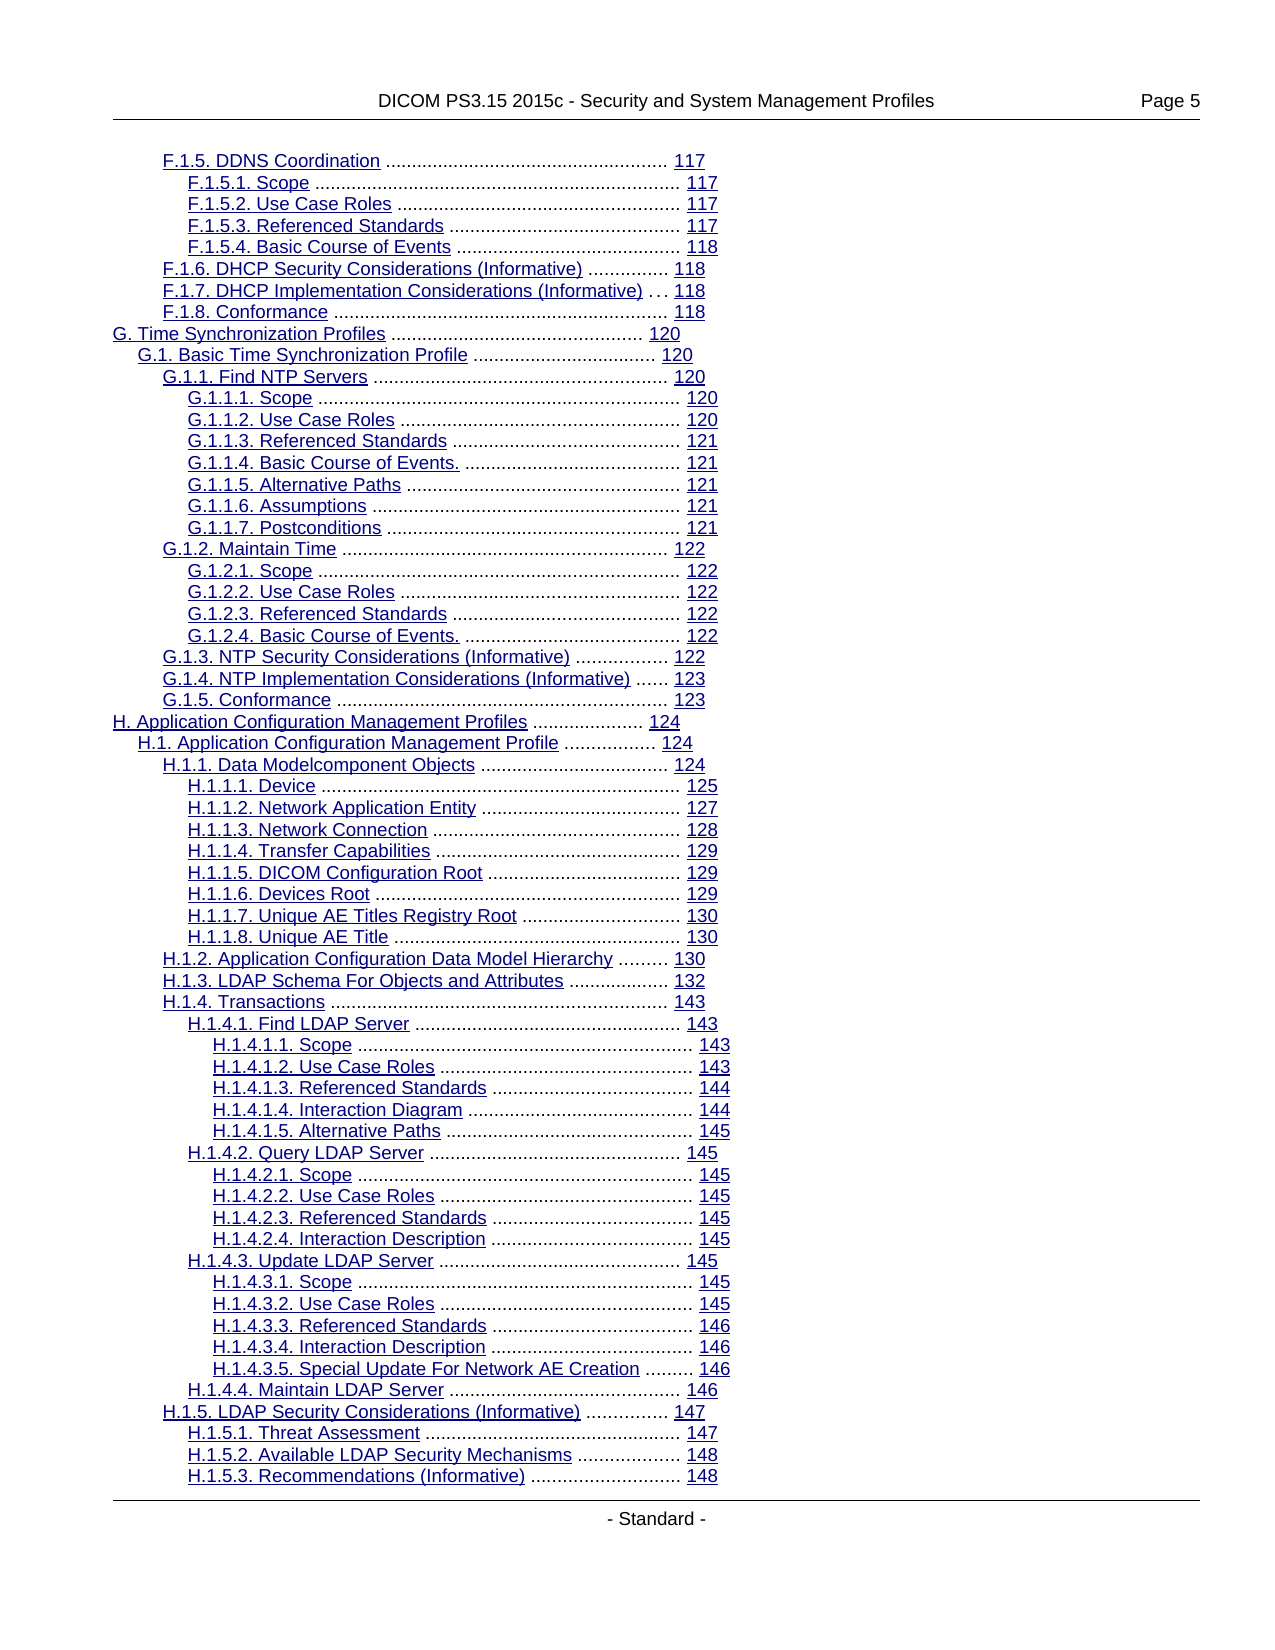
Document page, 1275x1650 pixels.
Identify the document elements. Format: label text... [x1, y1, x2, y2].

text F.1.7. DHCP Implementation Considerations (Informative) 0 [162, 279, 1175, 301]
text F.1.5.4. Basic Course of Events 0 [187, 236, 1175, 258]
text F.1.5. DDNS Coordination 0 [162, 150, 1175, 172]
text H.1.5.3. Recommendations (Informative) 0 [187, 1465, 1175, 1487]
text G.1.4. NTP Implementation Considerations (Informative) 0 [162, 667, 1175, 689]
text H.1.4.4. Maintain LDAP Server 0 [187, 1379, 1175, 1401]
text G.1.1. Find NTP Servers 0 [162, 366, 1175, 387]
text H.1.4.2.3. Referenced Standards 0 [212, 1207, 1175, 1228]
text F.1.5.2. Use Case Roles 0 [187, 193, 1175, 215]
text G.1. Basic Time Synchronization Profile 0 [137, 344, 1175, 366]
text G.1.1.4. Basic Course of Events. 0 [187, 452, 1175, 473]
text H.1.2. Application Configuration Data Model Hierarchy 0 [162, 948, 1175, 969]
text H.1.1.8. Unique AE Title 0 [187, 926, 1175, 948]
text G. Time Synchronization Profiles 0 [112, 322, 1175, 344]
text H.1.3. LDAP Schema For Objects and Attributes 0 [162, 969, 1175, 991]
text G.1.5. Conformance 0 [162, 689, 1175, 711]
text H.1.4.1.3. Referenced Standards 0 [212, 1077, 1175, 1099]
text H.1.5.2. Available LDAP Security Mechanisms 0 [187, 1444, 1175, 1465]
text H.1.4. Transactions 0 [162, 991, 1175, 1012]
text G.1.1.1. Scope 0 [187, 387, 1175, 409]
text H.1.1.4. Transfer Capabilities 0 [187, 840, 1175, 862]
text G.1.1.5. Alternative Paths 0 [187, 473, 1175, 495]
text H.1.4.1. Find LDAP Server 0 [187, 1012, 1175, 1034]
text H.1.5.1. Threat Assessment 0 [187, 1422, 1175, 1444]
text H.1.4.3.1. Scope 0 [212, 1271, 1175, 1293]
text G.1.1.7. Postconditions 0 [187, 517, 1175, 538]
text F.1.5.3. Referenced Standards 0 [187, 215, 1175, 236]
text H.1.4.3. Update LDAP Server 0 [187, 1250, 1175, 1271]
text H.1.4.1.5. Alternative Paths 0 [212, 1120, 1175, 1142]
text H.1.1.1. Device 0 [187, 775, 1175, 797]
text G.1.2.2. Use Case Roles 0 [187, 581, 1175, 603]
text H.1.4.2. Query LDAP Server 0 [187, 1142, 1175, 1163]
text H.1.4.2.1. Scope 0 [212, 1163, 1175, 1185]
text F.1.5.1. Scope 0 [187, 172, 1175, 193]
text H.1.4.2.4. Interaction Description 0 [212, 1228, 1175, 1250]
text G.1.2.3. Referenced Standards 0 [187, 603, 1175, 624]
text H.1.1. Data Modelcomponent Objects 0 [162, 754, 1175, 775]
text H.1.4.1.1. Scope 0 [212, 1034, 1175, 1056]
text G.1.2. Maintain Time 0 [162, 538, 1175, 560]
text H.1.1.2. Network Application Entity 0 [187, 797, 1175, 818]
text H.1.1.5. DICOM Configuration Root 0 [187, 862, 1175, 883]
text H.1.4.1.2. Use Case Roles 0 [212, 1056, 1175, 1077]
text H.1.4.3.3. Referenced Standards 0 [212, 1314, 1175, 1336]
text H.1.4.1.4. Interaction Diagram 0 [212, 1099, 1175, 1120]
text G.1.2.1. Scope 0 [187, 560, 1175, 581]
text G.1.1.3. Referenced Standards 0 [187, 430, 1175, 452]
text H.1.1.7. Unique AE Titles Registry Root 0 [187, 905, 1175, 926]
text H.1.4.3.5. Special Update For Network AE Creation 0 [212, 1357, 1175, 1379]
text H.1. Application Configuration Management Profile 0 [137, 732, 1175, 754]
text H.1.4.3.4. Interaction Description 0 [212, 1336, 1175, 1357]
text F.1.6. DHCP Security Considerations (Informative) 0 [162, 258, 1175, 279]
text H.1.4.2.2. Use Case Roles 0 [212, 1185, 1175, 1207]
text F.1.8. Conformance 0 [162, 301, 1175, 322]
text G.1.1.2. Use Case Roles 0 [187, 409, 1175, 430]
text H.1.5. LDAP Security Considerations (Informative) 0 [162, 1401, 1175, 1422]
text H.1.1.3. Network Connection 0 [187, 818, 1175, 840]
text G.1.1.6. Assumptions 0 [187, 495, 1175, 517]
text H.1.4.3.2. Use Case Roles 0 [212, 1293, 1175, 1314]
text G.1.2.4. Basic Course of Events. 0 [187, 624, 1175, 646]
text G.1.3. NTP Security Considerations (Informative) 0 [162, 646, 1175, 667]
text H. Application Configuration Management Profiles 0 [112, 711, 1175, 732]
text H.1.1.6. Devices Root 0 [187, 883, 1175, 905]
